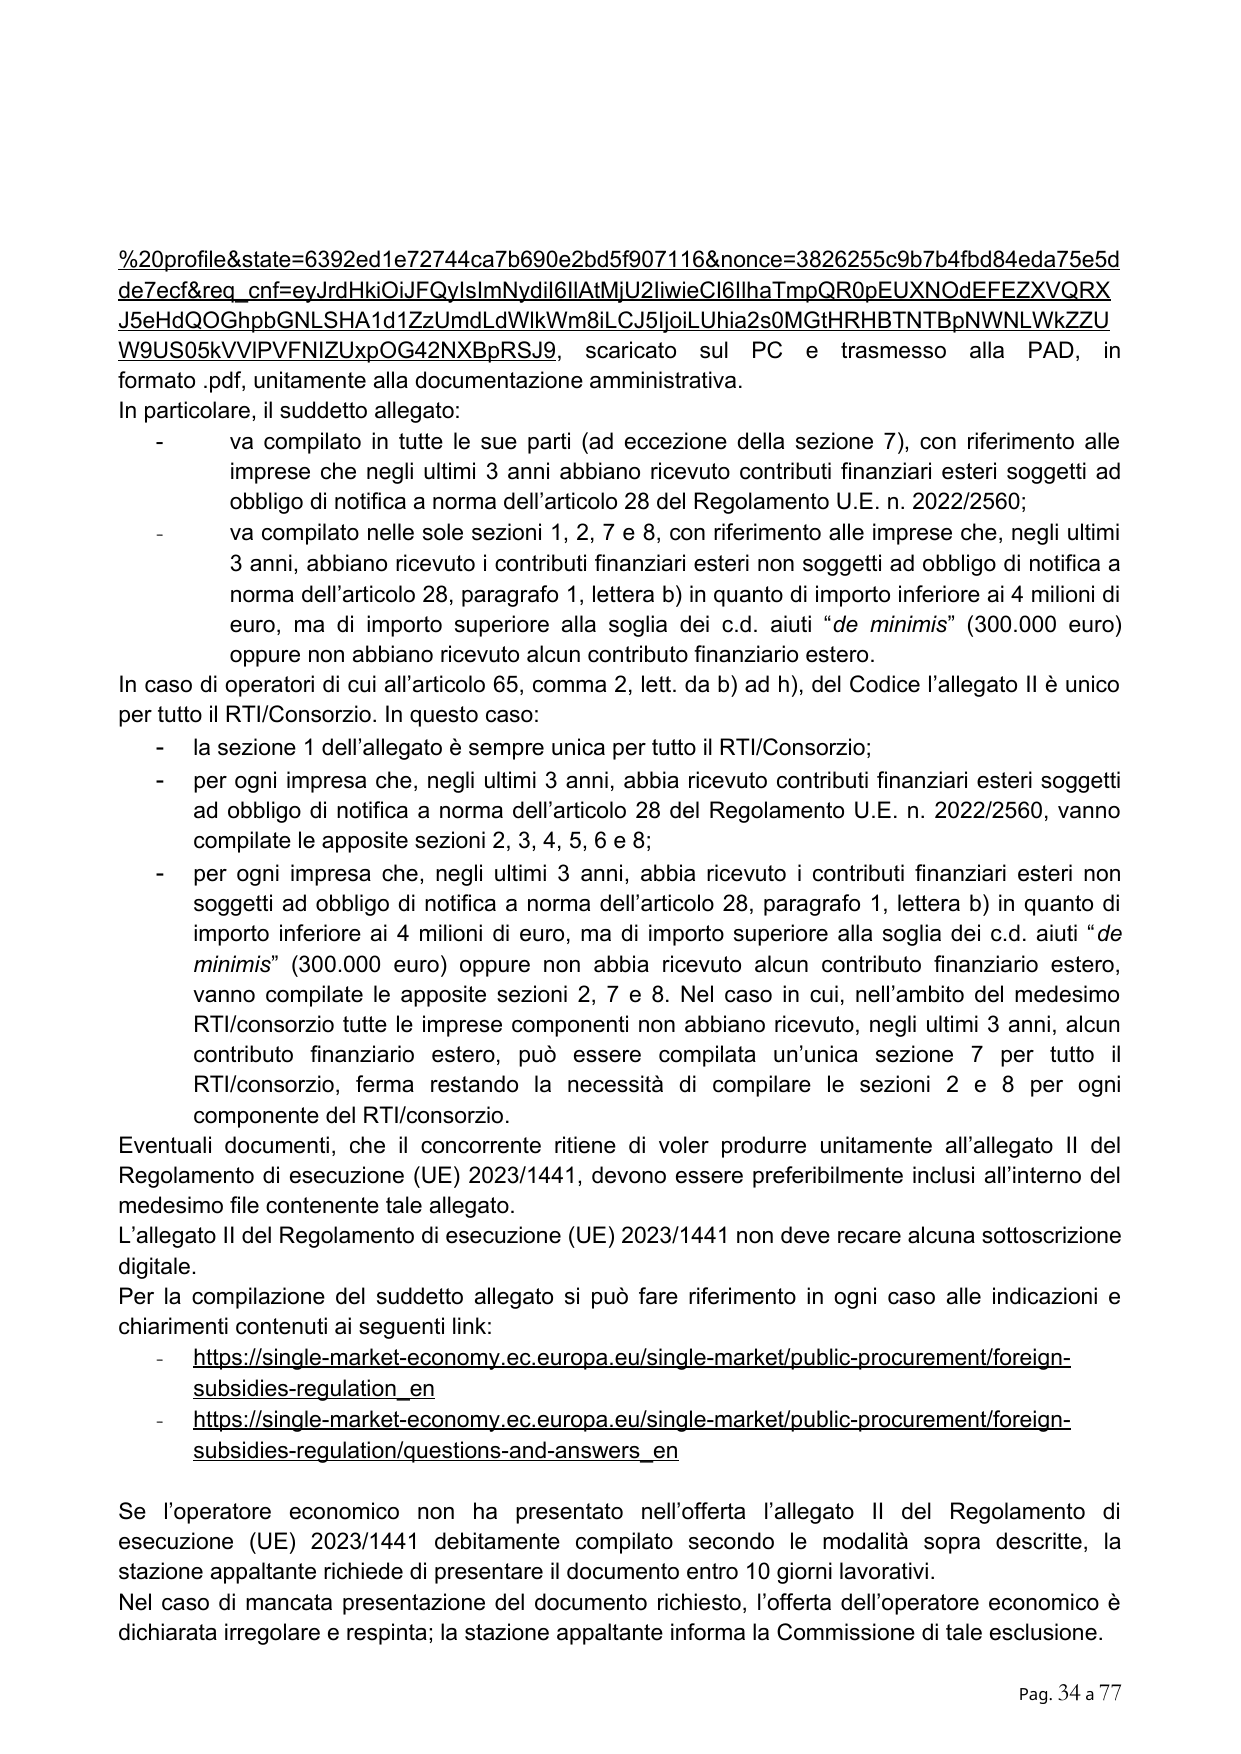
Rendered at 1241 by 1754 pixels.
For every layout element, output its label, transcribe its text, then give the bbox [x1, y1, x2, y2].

text In caso di operatori di cui all’articolo 65, comma 2, lett. da b) ad h), del Codice l’allegato II è unico per tutto il RTI/Consorzio. In questo caso: [118, 671, 1122, 728]
text %20profile&state=6392ed1e72744ca7b690e2bd5f907116&nonce=3826255c9b7b4fbd84eda75e5dde7ecf&req_cnf=eyJrdHkiOiJFQyIsImNydiI6IlAtMjU2IiwieCI6IlhaTmpQR0pEUXNOdEFEZXVQRXJ5eHdQOGhpbGNLSHA1d1ZzUmdLdWlkWm8iLCJ5IjoiLUhia2s0MGtHRHBTNTBpNWNLWkZZUW9US05kVVlPVFNIZUxpOG42NXBpRSJ9, scaricato sul PC e trasmesso alla PAD, in formato .pdf, unitamente alla documentazione amministrativa. [118, 246, 1122, 394]
text L’allegato II del Regolamento di esecuzione (UE) 2023/1441 non deve recare alcuna sottoscrizione digitale. [118, 1222, 1122, 1279]
list https://single-market-economy.ec.europa.eu/single-market/public-procurement/foreign-subsidies-regulation/questions-and-answers_en [156, 1406, 1122, 1464]
text Se l’operatore economico non ha presentato nell’offerta l’allegato II del Regolamento di esecuzione (UE) 2023/1441 debitamente compilato secondo le modalità sopra descritte, la stazione appaltante richiede di presentare il documento entro 10 giorni lavorativi. [118, 1498, 1122, 1585]
list per ogni impresa che, negli ultimi 3 anni, abbia ricevuto i contributi finanziari esteri non soggetti ad obbligo di notifica a norma dell’articolo 28, paragrafo 1, lettera b) in quanto di importo inferiore ai 4 milioni di euro, ma di importo superiore alla soglia dei c.d. aiuti “de minimis” (300.000 euro) oppure non abbia ricevuto alcun contributo finanziario estero, vanno compilate le apposite sezioni 2, 7 e 8. Nel caso in cui, nell’ambito del medesimo RTI/consorzio tutte le imprese componenti non abbiano ricevuto, negli ultimi 3 anni, alcun contributo finanziario estero, può essere compilata un’unica sezione 7 per tutto il RTI/consorzio, ferma restando la necessità di compilare le sezioni 2 e 8 per ogni componente del RTI/consorzio. [156, 858, 1122, 1128]
text Eventuali documenti, che il concorrente ritiene di voler produrre unitamente all’allegato II del Regolamento di esecuzione (UE) 2023/1441, devono essere preferibilmente inclusi all’interno del medesimo file contenente tale allegato. [118, 1132, 1122, 1219]
list va compilato nelle sole sezioni 1, 2, 7 e 8, con riferimento alle imprese che, negli ultimi 3 anni, abbiano ricevuto i contributi finanziari esteri non soggetti ad obbligo di notifica a norma dell’articolo 28, paragrafo 1, lettera b) in quanto di importo inferiore ai 4 milioni di euro, ma di importo superiore alla soglia dei c.d. aiuti “de minimis” (300.000 euro) oppure non abbiano ricevuto alcun contributo finanziario estero. [156, 518, 1122, 667]
text In particolare, il suddetto allegato: [118, 397, 1122, 424]
list la sezione 1 dell’allegato è sempre unica per tutto il RTI/Consorzio; [156, 732, 1122, 760]
list va compilato in tutte le sue parti (ad eccezione della sezione 7), con riferimento alle imprese che negli ultimi 3 anni abbiano ricevuto contributi finanziari esteri soggetti ad obbligo di notifica a norma dell’articolo 28 del Regolamento U.E. n. 2022/2560; [156, 428, 1122, 514]
text Nel caso di mancata presentazione del documento richiesto, l’offerta dell’operatore economico è dichiarata irregolare e respinta; la stazione appaltante informa la Commissione di tale esclusione. [118, 1588, 1122, 1645]
list per ogni impresa che, negli ultimi 3 anni, abbia ricevuto contributi finanziari esteri soggetti ad obbligo di notifica a norma dell’articolo 28 del Regolamento U.E. n. 2022/2560, vanno compilate le apposite sezioni 2, 3, 4, 5, 6 e 8; [156, 764, 1122, 854]
list https://single-market-economy.ec.europa.eu/single-market/public-procurement/foreign-subsidies-regulation_en [156, 1343, 1122, 1402]
text Per la compilazione del suddetto allegato si può fare riferimento in ogni caso alle indicazioni e chiarimenti contenuti ai seguenti link: [118, 1283, 1122, 1339]
